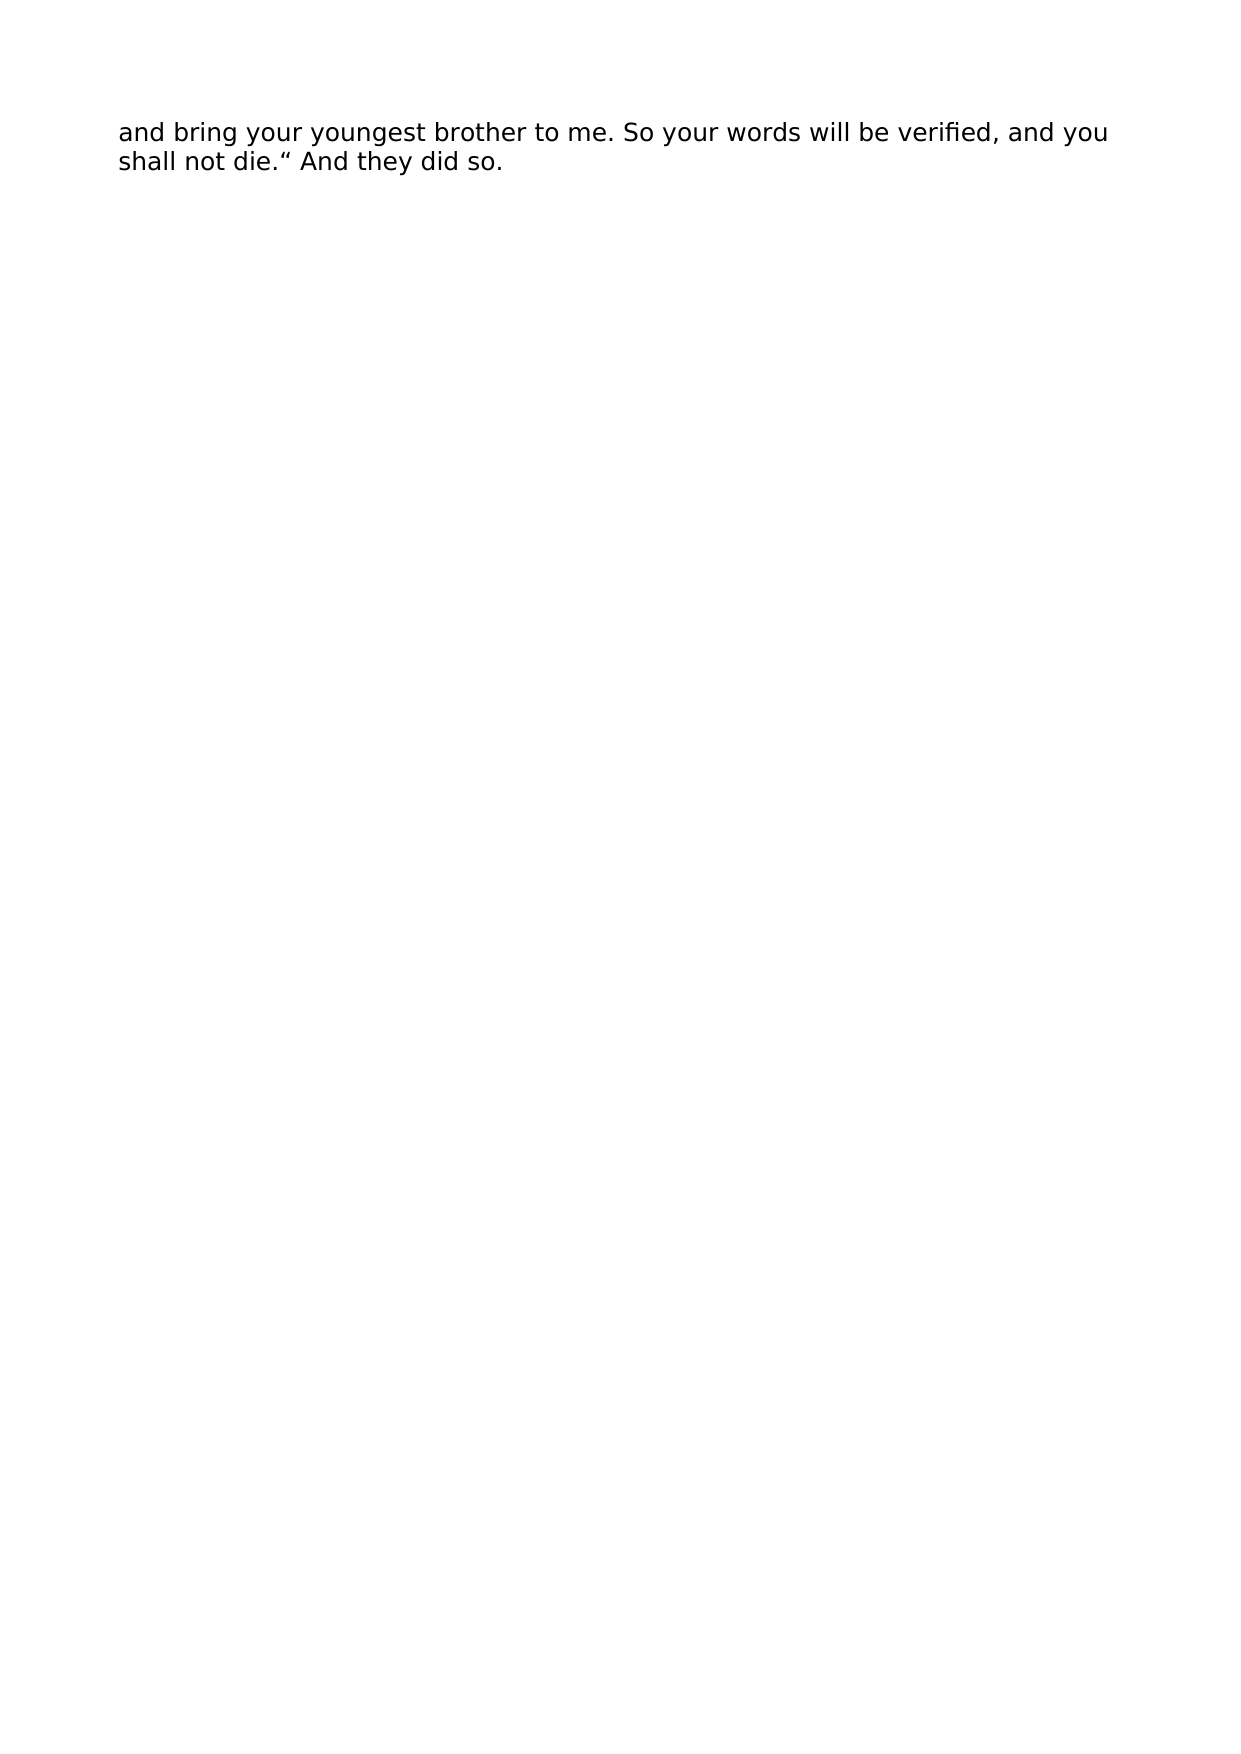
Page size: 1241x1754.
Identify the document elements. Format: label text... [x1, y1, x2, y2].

text and bring your youngest brother to me. So your words will be verified, and you shall not die.“ And they did so. [118, 118, 1122, 176]
